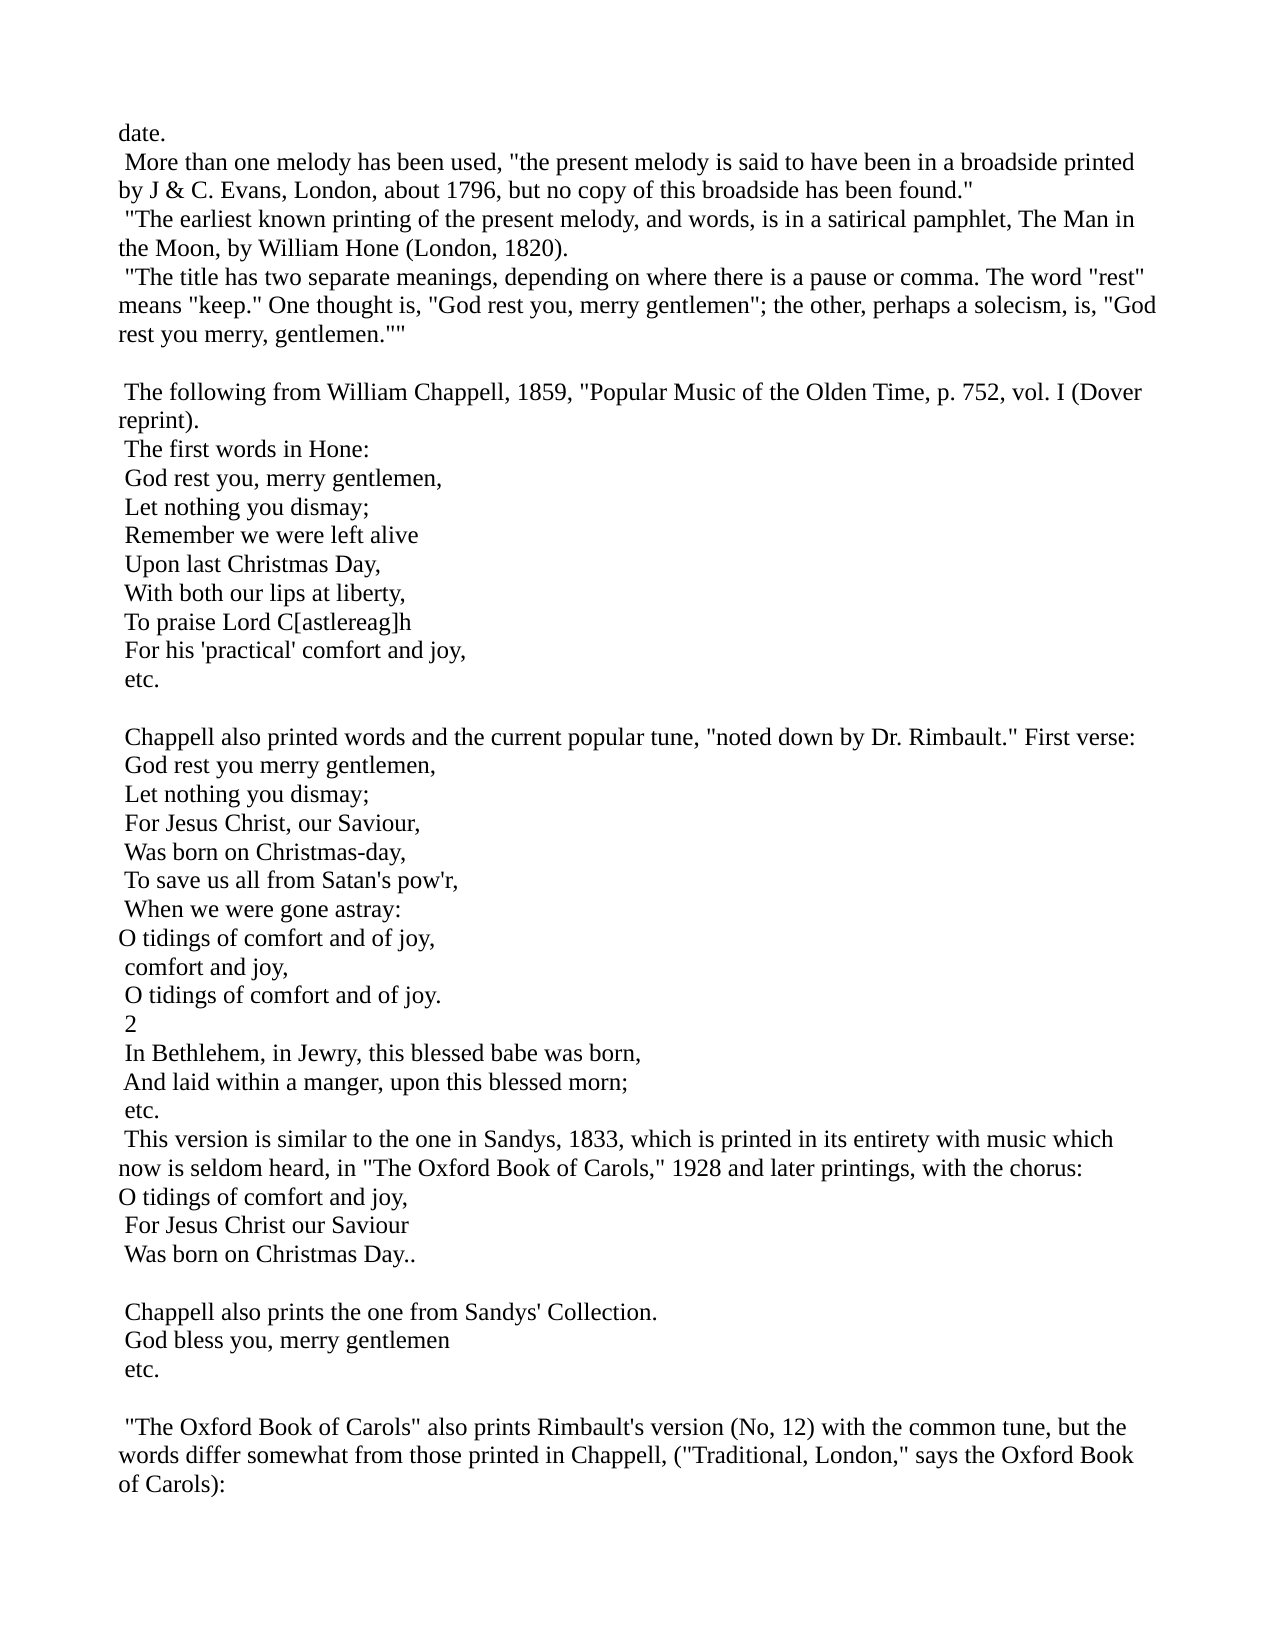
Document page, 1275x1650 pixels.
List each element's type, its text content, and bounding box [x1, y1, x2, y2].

text To save us all from Satan's pow'r, [118, 866, 1157, 894]
text etc. [118, 664, 1157, 693]
text Upon last Christmas Day, [118, 549, 1157, 578]
text To praise Lord C[astlereag]h [118, 607, 1157, 636]
text "The earliest known printing of the present melody, and words, is in a satirical pamphlet, The Man in the Moon, by William Hone (London, 1820). [118, 204, 1157, 262]
text O tidings of comfort and joy, [118, 1182, 1157, 1211]
text Let nothing you dismay; [118, 779, 1157, 808]
text Remember we were left alive [118, 521, 1157, 549]
text With both our lips at liberty, [118, 578, 1157, 607]
text O tidings of comfort and of joy, [118, 923, 1157, 952]
text For Jesus Christ, our Saviour, [118, 808, 1157, 837]
text For Jesus Christ our Saviour [118, 1211, 1157, 1239]
text More than one melody has been used, "the present melody is said to have been in a broadside printed by J & C. Evans, London, about 1796, but no copy of this broadside has been found." [118, 147, 1157, 204]
text When we were gone astray: [118, 894, 1157, 923]
text The following from William Chappell, 1859, "Popular Music of the Olden Time, p. 752, vol. I (Dover reprint). [118, 377, 1157, 434]
text For his 'practical' comfort and joy, [118, 636, 1157, 664]
text In Bethlehem, in Jewry, this blessed babe was born, [118, 1038, 1157, 1067]
text "The Oxford Book of Carols" also prints Rimbault's version (No, 12) with the common tune, but the words differ somewhat from those printed in Chappell, ("Traditional, London," says the Oxford Book of Carols): [118, 1412, 1157, 1498]
text 2 [118, 1009, 1157, 1038]
text God bless you, merry gentlemen [118, 1326, 1157, 1354]
text The first words in Hone: [118, 434, 1157, 463]
text Let nothing you dismay; [118, 492, 1157, 521]
text comfort and joy, [118, 952, 1157, 981]
text etc. [118, 1096, 1157, 1124]
text God rest you, merry gentlemen, [118, 463, 1157, 492]
text Chappell also printed words and the current popular tune, "noted down by Dr. Rimbault." First verse: [118, 722, 1157, 751]
text And laid within a manger, upon this blessed morn; [118, 1067, 1157, 1096]
text Was born on Christmas-day, [118, 837, 1157, 866]
text O tidings of comfort and of joy. [118, 981, 1157, 1009]
text date. [118, 118, 1157, 147]
text etc. [118, 1354, 1157, 1383]
text God rest you merry gentlemen, [118, 751, 1157, 779]
text This version is similar to the one in Sandys, 1833, which is printed in its entirety with music which now is seldom heard, in "The Oxford Book of Carols," 1928 and later printings, with the chorus: [118, 1124, 1157, 1182]
text Was born on Christmas Day.. [118, 1239, 1157, 1268]
text Chappell also prints the one from Sandys' Collection. [118, 1297, 1157, 1326]
text "The title has two separate meanings, depending on where there is a pause or comma. The word "rest" means "keep." One thought is, "God rest you, merry gentlemen"; the other, perhaps a solecism, is, "God rest you merry, gentlemen."" [118, 262, 1157, 348]
